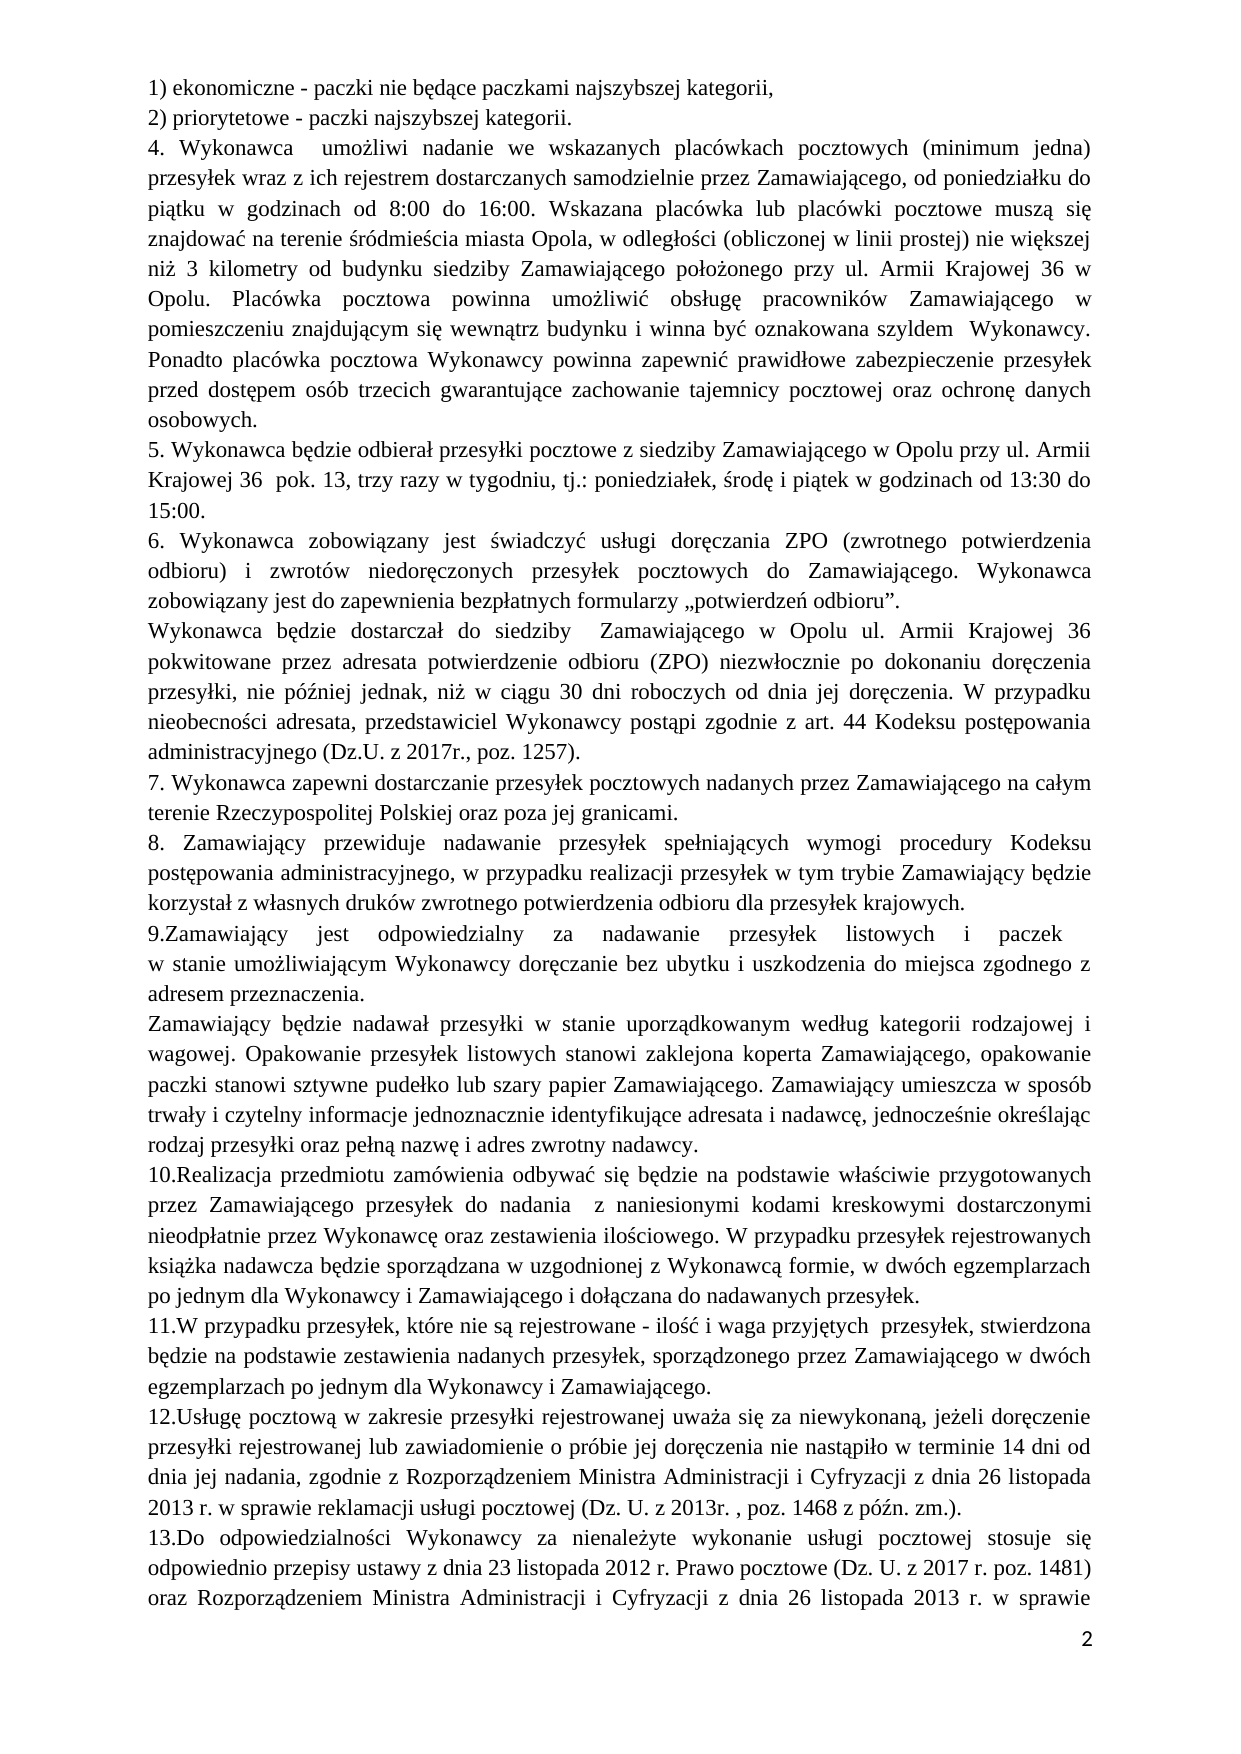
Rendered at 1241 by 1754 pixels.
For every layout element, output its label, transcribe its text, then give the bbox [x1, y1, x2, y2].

text 5. Wykonawca będzie odbierał przesyłki pocztowe z siedziby Zamawiającego w Opolu przy ul. Armii Krajowej 36 pok. 13, trzy razy w tygodniu, tj.: poniedziałek, środę i piątek w godzinach od 13:30 do 15:00. [148, 436, 1093, 523]
text 6. Wykonawca zobowiązany jest świadczyć usługi doręczania ZPO (zwrotnego potwierdzenia odbioru) i zwrotów niedoręczonych przesyłek pocztowych do Zamawiającego. Wykonawca zobowiązany jest do zapewnienia bezpłatnych formularzy „potwierdzeń odbioru”. [148, 527, 1093, 614]
text 8. Zamawiający przewiduje nadawanie przesyłek spełniających wymogi procedury Kodeksu postępowania administracyjnego, w przypadku realizacji przesyłek w tym trybie Zamawiający będzie korzystał z własnych druków zwrotnego potwierdzenia odbioru dla przesyłek krajowych. [148, 829, 1093, 916]
text 9.Zamawiający jest odpowiedzialny za nadawanie przesyłek listowych i paczek w stanie umożliwiającym Wykonawcy doręczanie bez ubytku i uszkodzenia do miejsca zgodnego z adresem przeznaczenia. [148, 919, 1093, 1006]
text 4. Wykonawca umożliwi nadanie we wskazanych placówkach pocztowych (minimum jedna) przesyłek wraz z ich rejestrem dostarczanych samodzielnie przez Zamawiającego, od poniedziałku do piątku w godzinach od 8:00 do 16:00. Wskazana placówka lub placówki pocztowe muszą się znajdować na terenie śródmieścia miasta Opola, w odległości (obliczonej w linii prostej) nie większej niż 3 kilometry od budynku siedziby Zamawiającego położonego przy ul. Armii Krajowej 36 w Opolu. Placówka pocztowa powinna umożliwić obsługę pracowników Zamawiającego w pomieszczeniu znajdującym się wewnątrz budynku i winna być oznakowana szyldem Wykonawcy. Ponadto placówka pocztowa Wykonawcy powinna zapewnić prawidłowe zabezpieczenie przesyłek przed dostępem osób trzecich gwarantujące zachowanie tajemnicy pocztowej oraz ochronę danych osobowych. [148, 134, 1093, 432]
text Wykonawca będzie dostarczał do siedziby Zamawiającego w Opolu ul. Armii Krajowej 36 pokwitowane przez adresata potwierdzenie odbioru (ZPO) niezwłocznie po dokonaniu doręczenia przesyłki, nie później jednak, niż w ciągu 30 dni roboczych od dnia jej doręczenia. W przypadku nieobecności adresata, przedstawiciel Wykonawcy postąpi zgodnie z art. 44 Kodeksu postępowania administracyjnego (Dz.U. z 2017r., poz. 1257). [148, 617, 1093, 765]
text Zamawiający będzie nadawał przesyłki w stanie uporządkowanym według kategorii rodzajowej i wagowej. Opakowanie przesyłek listowych stanowi zaklejona koperta Zamawiającego, opakowanie paczki stanowi sztywne pudełko lub szary papier Zamawiającego. Zamawiający umieszcza w sposób trwały i czytelny informacje jednoznacznie identyfikujące adresata i nadawcę, jednocześnie określając rodzaj przesyłki oraz pełną nazwę i adres zwrotny nadawcy. [148, 1010, 1093, 1157]
text 10.Realizacja przedmiotu zamówienia odbywać się będzie na podstawie właściwie przygotowanych przez Zamawiającego przesyłek do nadania z naniesionymi kodami kreskowymi dostarczonymi nieodpłatnie przez Wykonawcę oraz zestawienia ilościowego. W przypadku przesyłek rejestrowanych książka nadawcza będzie sporządzana w uzgodnionej z Wykonawcą formie, w dwóch egzemplarzach po jednym dla Wykonawcy i Zamawiającego i dołączana do nadawanych przesyłek. [148, 1161, 1093, 1308]
text 12.Usługę pocztową w zakresie przesyłki rejestrowanej uważa się za niewykonaną, jeżeli doręczenie przesyłki rejestrowanej lub zawiadomienie o próbie jej doręczenia nie nastąpiło w terminie 14 dni od dnia jej nadania, zgodnie z Rozporządzeniem Ministra Administracji i Cyfryzacji z dnia 26 listopada 2013 r. w sprawie reklamacji usługi pocztowej (Dz. U. z 2013r. , poz. 1468 z późn. zm.). [148, 1403, 1093, 1520]
text 2) priorytetowe - paczki najszybszej kategorii. [148, 104, 1093, 130]
text 11.W przypadku przesyłek, które nie są rejestrowane - ilość i waga przyjętych przesyłek, stwierdzona będzie na podstawie zestawienia nadanych przesyłek, sporządzonego przez Zamawiającego w dwóch egzemplarzach po jednym dla Wykonawcy i Zamawiającego. [148, 1312, 1093, 1399]
text 1) ekonomiczne - paczki nie będące paczkami najszybszej kategorii, [148, 74, 1093, 100]
text 7. Wykonawca zapewni dostarczanie przesyłek pocztowych nadanych przez Zamawiającego na całym terenie Rzeczypospolitej Polskiej oraz poza jej granicami. [148, 768, 1093, 825]
text 13.Do odpowiedzialności Wykonawcy za nienależyte wykonanie usługi pocztowej stosuje się odpowiednio przepisy ustawy z dnia 23 listopada 2012 r. Prawo pocztowe (Dz. U. z 2017 r. poz. 1481) oraz Rozporządzeniem Ministra Administracji i Cyfryzacji z dnia 26 listopada 2013 r. w sprawie [148, 1524, 1093, 1611]
